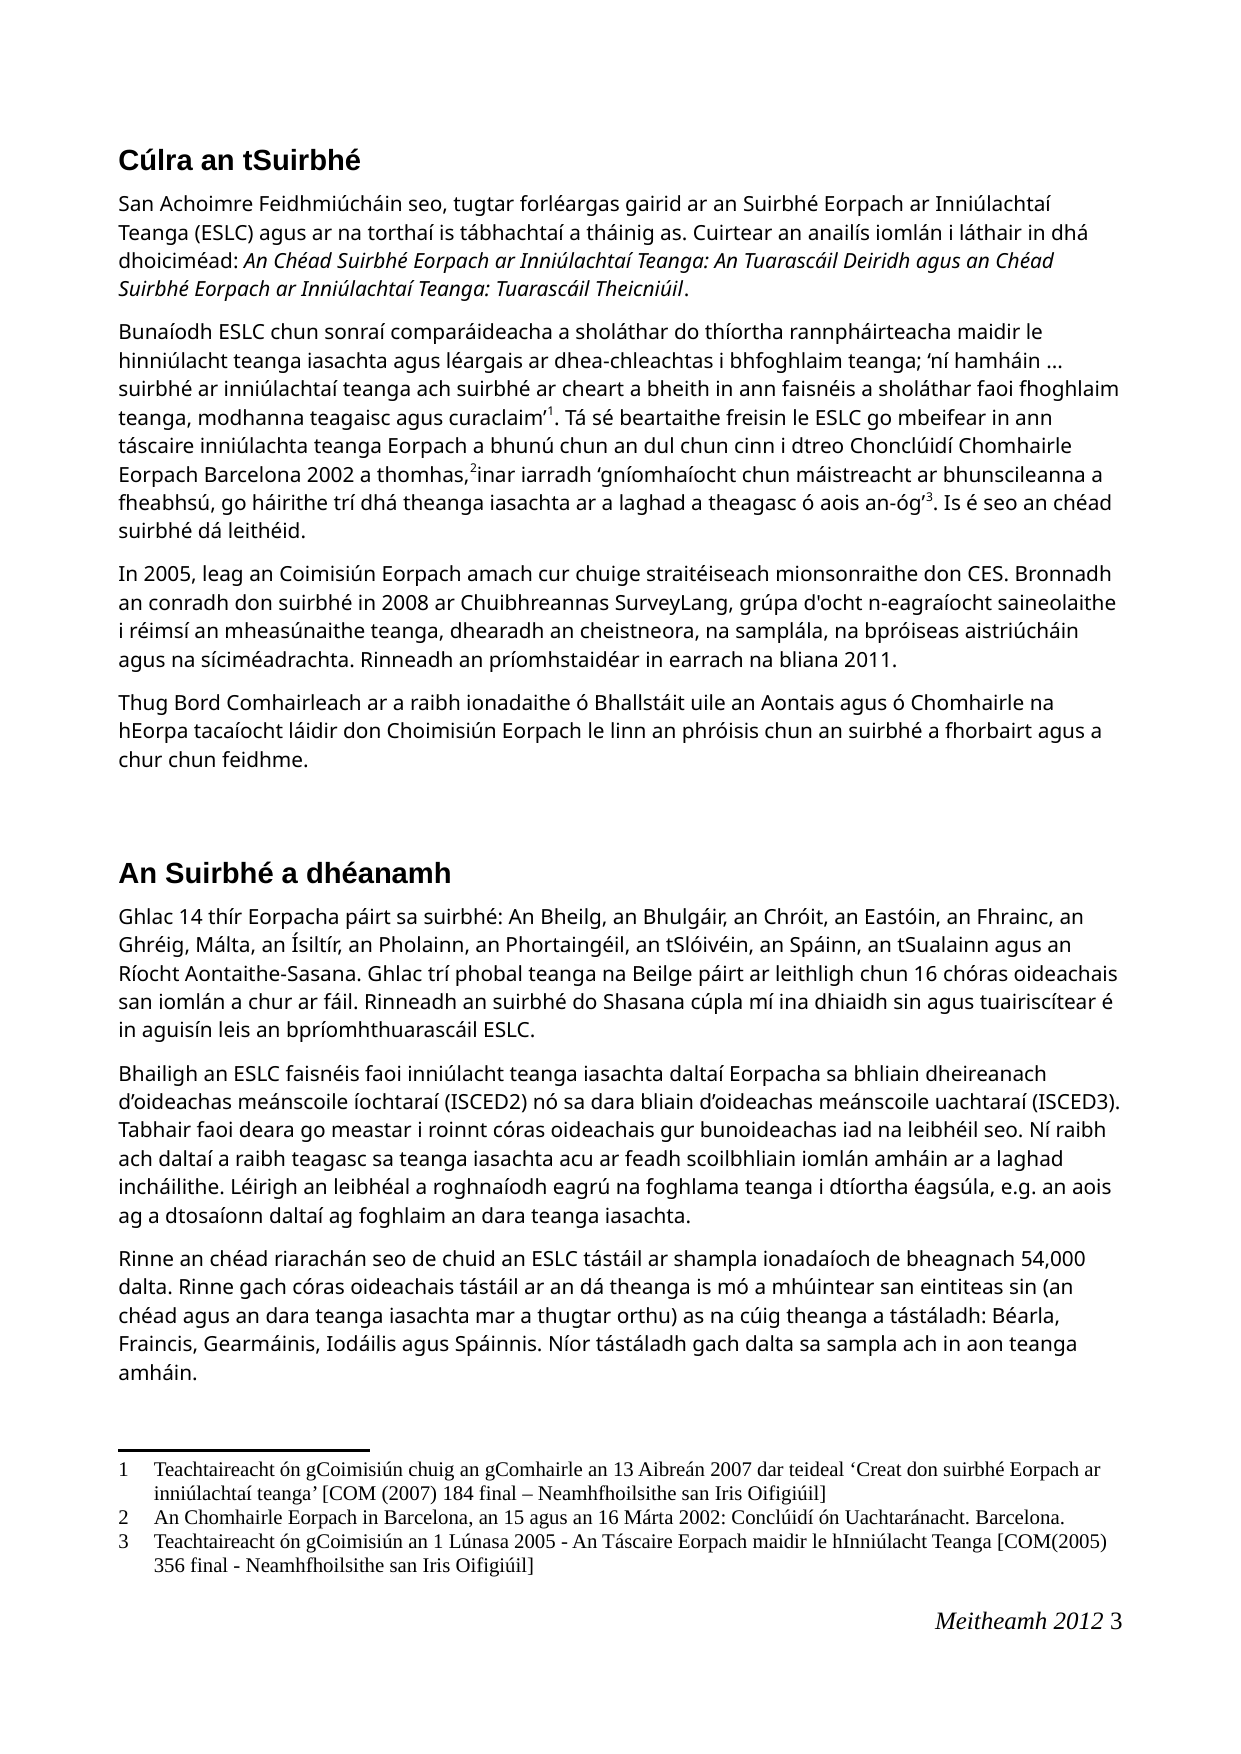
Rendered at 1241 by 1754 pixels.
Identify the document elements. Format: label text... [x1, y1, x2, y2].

text Rinne an chéad riarachán seo de chuid an ESLC tástáil ar shampla ionadaíoch de bheagnach 54,000 dalta. Rinne gach córas oideachais tástáil ar an dá theanga is mó a mhúintear san eintiteas sin (an chéad agus an dara teanga iasachta mar a thugtar orthu) as na cúig theanga a tástáladh: Béarla, Fraincis, Gearmáinis, Iodáilis agus Spáinnis. Níor tástáladh gach dalta sa sampla ach in aon teanga amháin. [118, 1244, 1122, 1386]
subtitle Cúlra an tSuirbhé [118, 143, 1122, 177]
text An Chomhairle Eorpach in Barcelona, an 15 agus an 16 Márta 2002: Conclúidí ón Uachtaránacht. Barcelona. [118, 1505, 1122, 1529]
text Thug Bord Comhairleach ar a raibh ionadaithe ó Bhallstáit uile an Aontais agus ó Chomhairle na hEorpa tacaíocht láidir don Choimisiún Eorpach le linn an phróisis chun an suirbhé a fhorbairt agus a chur chun feidhme. [118, 688, 1122, 773]
text Bunaíodh ESLC chun sonraí comparáideacha a sholáthar do thíortha rannpháirteacha maidir le hinniúlacht teanga iasachta agus léargais ar dhea-chleachtas i bhfoghlaim teanga; ‘ní hamháin ... suirbhé ar inniúlachtaí teanga ach suirbhé ar cheart a bheith in ann faisnéis a sholáthar faoi fhoghlaim teanga, modhanna teagaisc agus curaclaim’. Tá sé beartaithe freisin le ESLC go mbeifear in ann táscaire inniúlachta teanga Eorpach a bhunú chun an dul chun cinn i dtreo Chonclúidí Chomhairle Eorpach Barcelona 2002 a thomhas,inar iarradh ‘gníomhaíocht chun máistreacht ar bhunscileanna a fheabhsú, go háirithe trí dhá theanga iasachta ar a laghad a theagasc ó aois an-óg’. Is é seo an chéad suirbhé dá leithéid. [118, 317, 1122, 545]
text Teachtaireacht ón gCoimisiún chuig an gComhairle an 13 Aibreán 2007 dar teideal ‘Creat don suirbhé Eorpach ar inniúlachtaí teanga’ [COM (2007) 184 final – Neamhfhoilsithe san Iris Oifigiúil] [118, 1457, 1122, 1505]
text Teachtaireacht ón gCoimisiún an 1 Lúnasa 2005 - An Táscaire Eorpach maidir le hInniúlacht Teanga [COM(2005) 356 final - Neamhfhoilsithe san Iris Oifigiúil] [118, 1529, 1122, 1577]
text Bhailigh an ESLC faisnéis faoi inniúlacht teanga iasachta daltaí Eorpacha sa bhliain dheireanach d’oideachas meánscoile íochtaraí (ISCED2) nó sa dara bliain d’oideachas meánscoile uachtaraí (ISCED3). Tabhair faoi deara go meastar i roinnt córas oideachais gur bunoideachas iad na leibhéil seo. Ní raibh ach daltaí a raibh teagasc sa teanga iasachta acu ar feadh scoilbhliain iomlán amháin ar a laghad incháilithe. Léirigh an leibhéal a roghnaíodh eagrú na foghlama teanga i dtíortha éagsúla, e.g. an aois ag a dtosaíonn daltaí ag foghlaim an dara teanga iasachta. [118, 1059, 1122, 1229]
subtitle An Suirbhé a dhéanamh [118, 856, 1122, 889]
text In 2005, leag an Coimisiún Eorpach amach cur chuige straitéiseach mionsonraithe don CES. Bronnadh an conradh don suirbhé in 2008 ar Chuibhreannas SurveyLang, grúpa d'ocht n-eagraíocht saineolaithe i réimsí an mheasúnaithe teanga, dhearadh an cheistneora, na samplála, na bpróiseas aistriúcháin agus na síciméadrachta. Rinneadh an príomhstaidéar in earrach na bliana 2011. [118, 559, 1122, 673]
text San Achoimre Feidhmiúcháin seo, tugtar forléargas gairid ar an Suirbhé Eorpach ar Inniúlachtaí Teanga (ESLC) agus ar na torthaí is tábhachtaí a tháinig as. Cuirtear an anailís iomlán i láthair in dhá dhoiciméad: An Chéad Suirbhé Eorpach ar Inniúlachtaí Teanga: An Tuarascáil Deiridh agus an Chéad Suirbhé Eorpach ar Inniúlachtaí Teanga: Tuarascáil Theicniúil. [118, 189, 1122, 303]
text Ghlac 14 thír Eorpacha páirt sa suirbhé: An Bheilg, an Bhulgáir, an Chróit, an Eastóin, an Fhrainc, an Ghréig, Málta, an Ísiltír, an Pholainn, an Phortaingéil, an tSlóivéin, an Spáinn, an tSualainn agus an Ríocht Aontaithe-Sasana. Ghlac trí phobal teanga na Beilge páirt ar leithligh chun 16 chóras oideachais san iomlán a chur ar fáil. Rinneadh an suirbhé do Shasana cúpla mí ina dhiaidh sin agus tuairiscítear é in aguisín leis an bpríomhthuarascáil ESLC. [118, 902, 1122, 1044]
